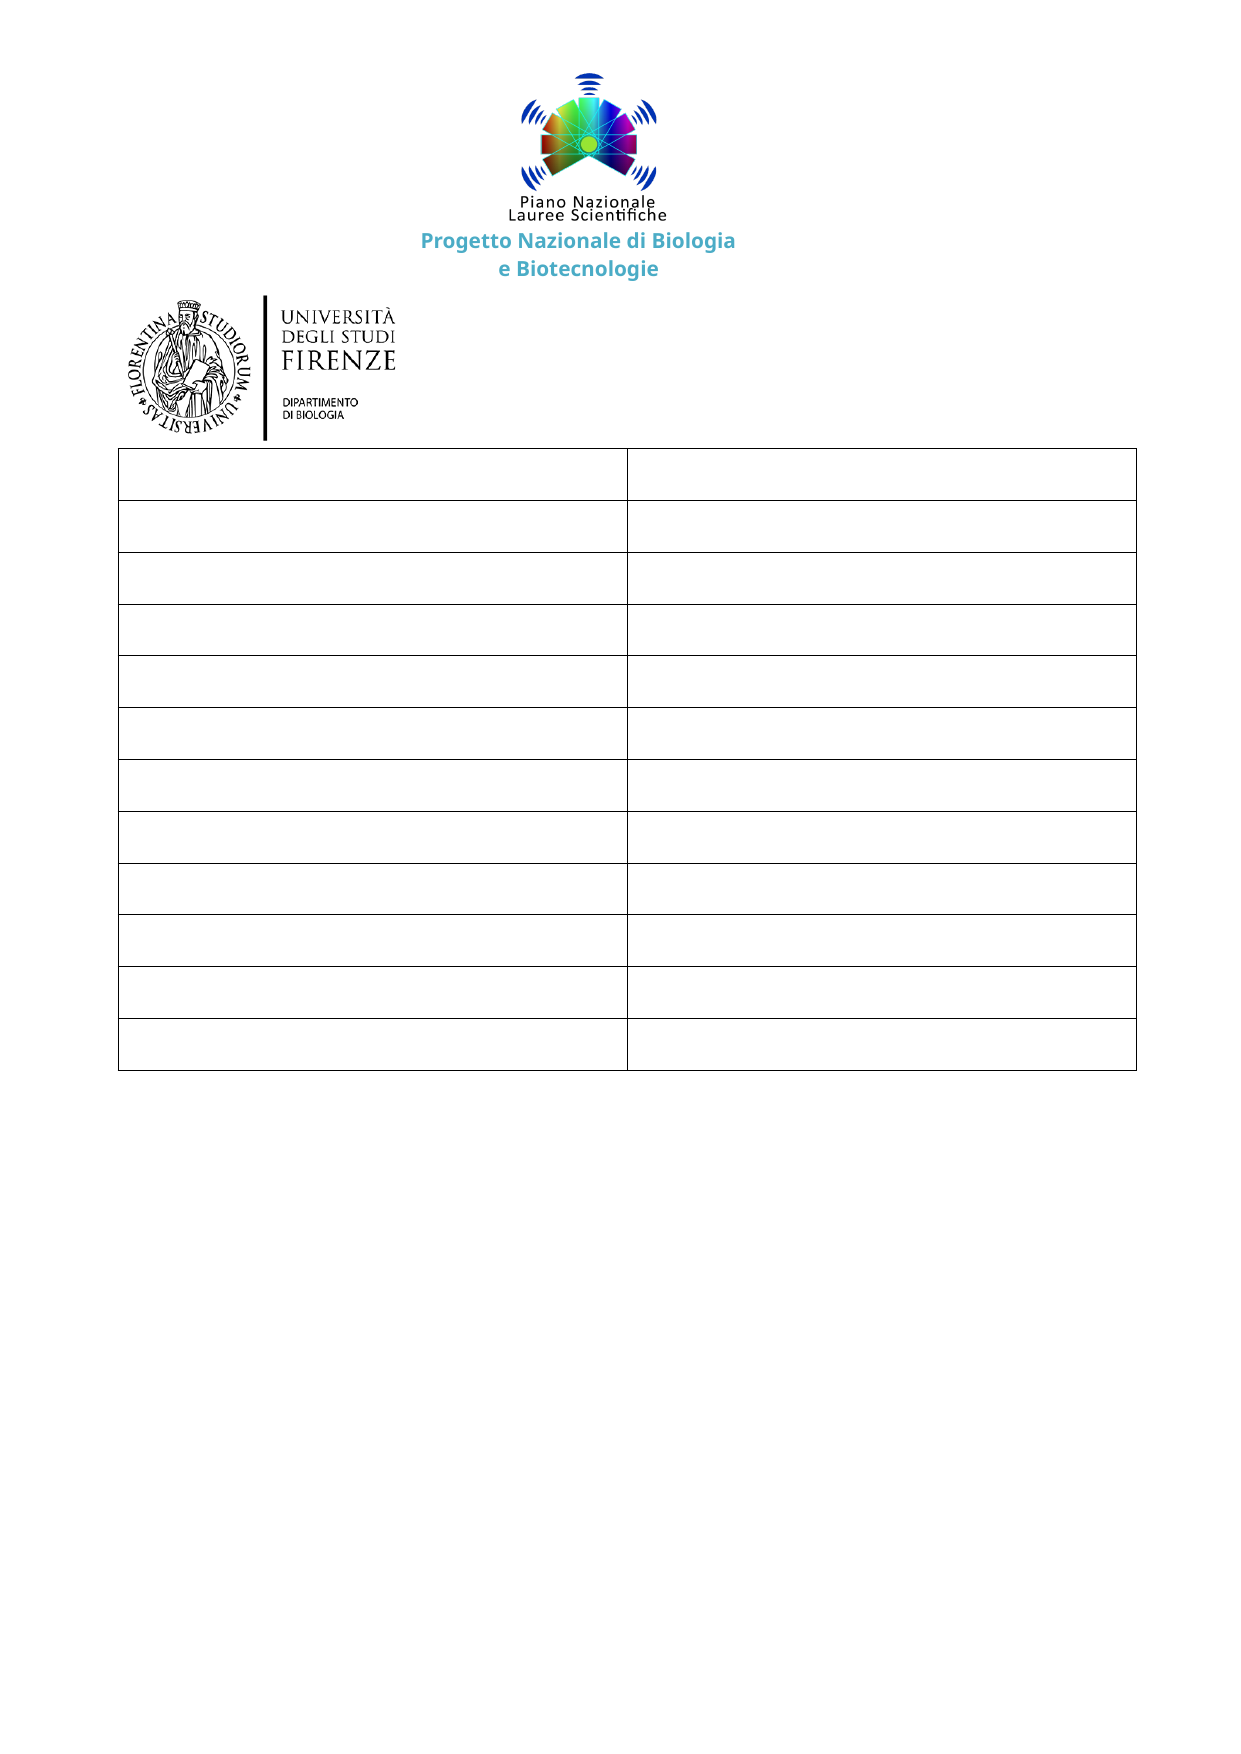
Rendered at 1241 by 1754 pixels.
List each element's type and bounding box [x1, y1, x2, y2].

table_cell [628, 967, 1136, 1018]
table_cell [119, 553, 627, 604]
table_cell [119, 449, 627, 500]
table_cell [628, 812, 1136, 862]
table_cell [119, 501, 627, 552]
table_cell [628, 656, 1136, 707]
table_cell [119, 708, 627, 759]
table_cell [119, 1019, 627, 1069]
table_cell [628, 760, 1136, 811]
table_cell [119, 605, 627, 655]
table_cell [119, 812, 627, 862]
table_cell [119, 915, 627, 966]
table_cell [628, 1019, 1136, 1069]
table_cell [628, 501, 1136, 552]
table_cell [119, 967, 627, 1018]
table_cell [628, 864, 1136, 914]
table_cell [119, 760, 627, 811]
table_cell [119, 864, 627, 914]
table_cell [628, 915, 1136, 966]
table_cell [628, 449, 1136, 500]
table_cell [628, 553, 1136, 604]
table_cell [628, 605, 1136, 655]
table_cell [119, 656, 627, 707]
table_cell [628, 708, 1136, 759]
